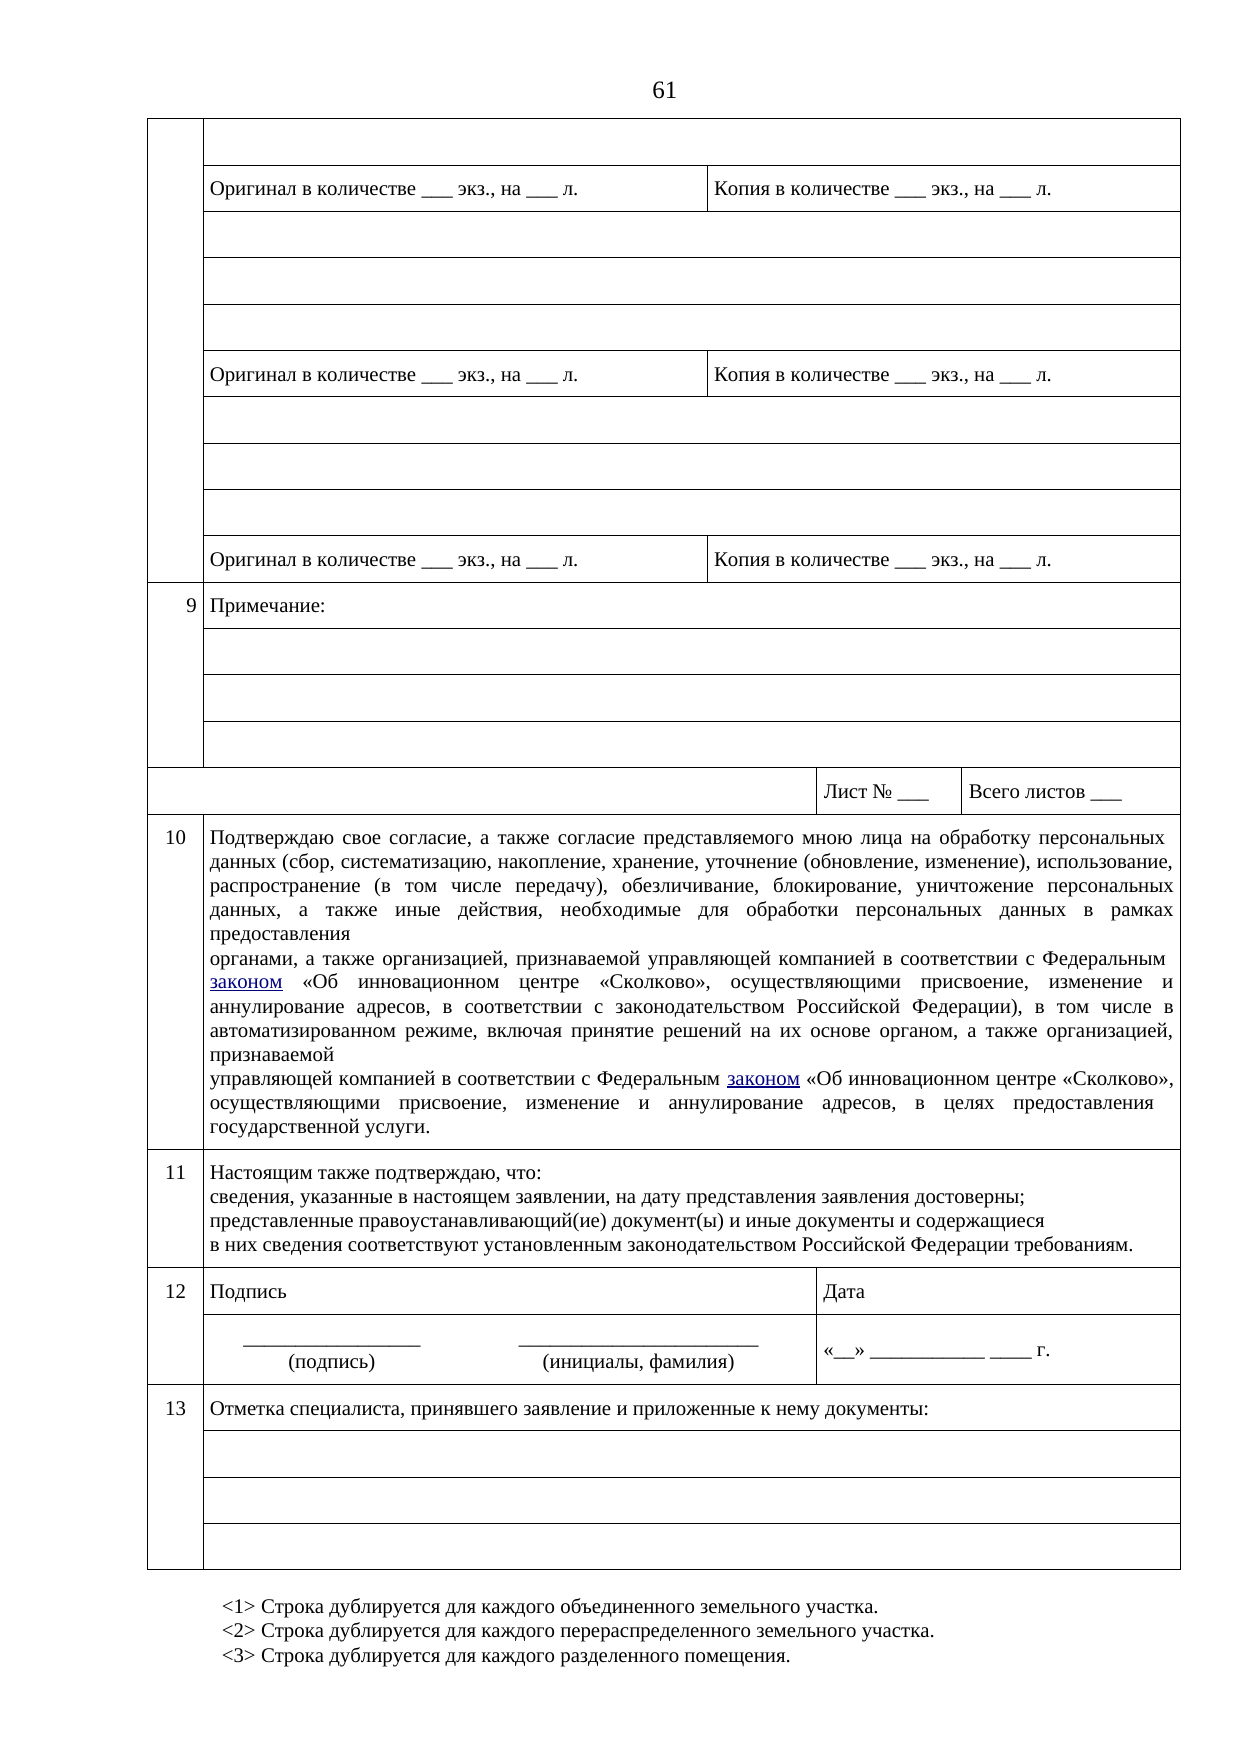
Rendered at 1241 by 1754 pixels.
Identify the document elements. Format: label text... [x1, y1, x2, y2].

table_cell 10 [148, 815, 203, 1148]
table_cell [204, 119, 1180, 164]
table_cell Примечание: [204, 583, 1180, 628]
table_cell Копия в количестве ___ экз., на ___ л. [708, 166, 1180, 211]
table_cell Настоящим также подтверждаю, что: сведения, указанные в настоящем заявлении, на дату представления заявления достоверны; представленные правоустанавливающий(ие) документ(ы) и иные документы и содержащиеся в них сведения соответствуют установленным законодательством Российской Федерации требованиям. [204, 1150, 1180, 1267]
table_cell [204, 1524, 1180, 1569]
table_cell [204, 258, 1180, 303]
table_cell [148, 768, 816, 813]
table_cell 13 [148, 1385, 203, 1569]
table_cell Оригинал в количестве ___ экз., на ___ л. [204, 166, 707, 211]
table_cell Копия в количестве ___ экз., на ___ л. [708, 351, 1180, 396]
table_cell [204, 1431, 1180, 1477]
table_cell [204, 305, 1180, 350]
table_cell [204, 675, 1180, 721]
table_cell [204, 722, 1180, 767]
table_cell [204, 490, 1180, 535]
table_cell [148, 119, 203, 582]
table_cell [204, 629, 1180, 674]
text <2> Строка дублируется для каждого перераспределенного земельного участка. [148, 1618, 1181, 1642]
table_cell 9 [148, 583, 203, 767]
table_cell [204, 397, 1180, 443]
table_cell «__» ___________ ____ г. [817, 1315, 1180, 1384]
table_cell 11 [148, 1150, 203, 1267]
table_cell [204, 1478, 1180, 1523]
table_cell _______________________ (инициалы, фамилия) [460, 1315, 816, 1384]
table_cell Всего листов ___ [962, 768, 1180, 813]
table_cell Оригинал в количестве ___ экз., на ___ л. [204, 351, 707, 396]
table_cell Подпись [204, 1268, 816, 1313]
table_cell Оригинал в количестве ___ экз., на ___ л. [204, 536, 707, 582]
table_cell 12 [148, 1268, 203, 1384]
table_cell [204, 444, 1180, 489]
table_cell Отметка специалиста, принявшего заявление и приложенные к нему документы: [204, 1385, 1180, 1430]
text <3> Строка дублируется для каждого разделенного помещения. [148, 1642, 1181, 1667]
table_cell Лист № ___ [817, 768, 961, 813]
table_cell _________________ (подпись) [204, 1315, 460, 1384]
table_cell Дата [817, 1268, 1180, 1313]
text <1> Строка дублируется для каждого объединенного земельного участка. [148, 1594, 1181, 1618]
table_cell [204, 212, 1180, 257]
table_cell Подтверждаю свое согласие, а также согласие представляемого мною лица на обработку персональных данных (сбор, систематизацию, накопление, хранение, уточнение (обновление, изменение), использование, распространение (в том числе передачу), обезличивание, блокирование, уничтожение персональных данных, а также иные действия, необходимые для обработки персональных данных в рамках предоставления органами, а также организацией, признаваемой управляющей компанией в соответствии с Федеральным законом «Об инновационном центре «Сколково», осуществляющими присвоение, изменение и аннулирование адресов, в соответствии с законодательством Российской Федерации), в том числе в автоматизированном режиме, включая принятие решений на их основе органом, а также организацией, признаваемой управляющей компанией в соответствии с Федеральным законом «Об инновационном центре «Сколково», осуществляющими присвоение, изменение и аннулирование адресов, в целях предоставления государственной услуги. [204, 815, 1180, 1148]
table_cell Копия в количестве ___ экз., на ___ л. [708, 536, 1180, 582]
